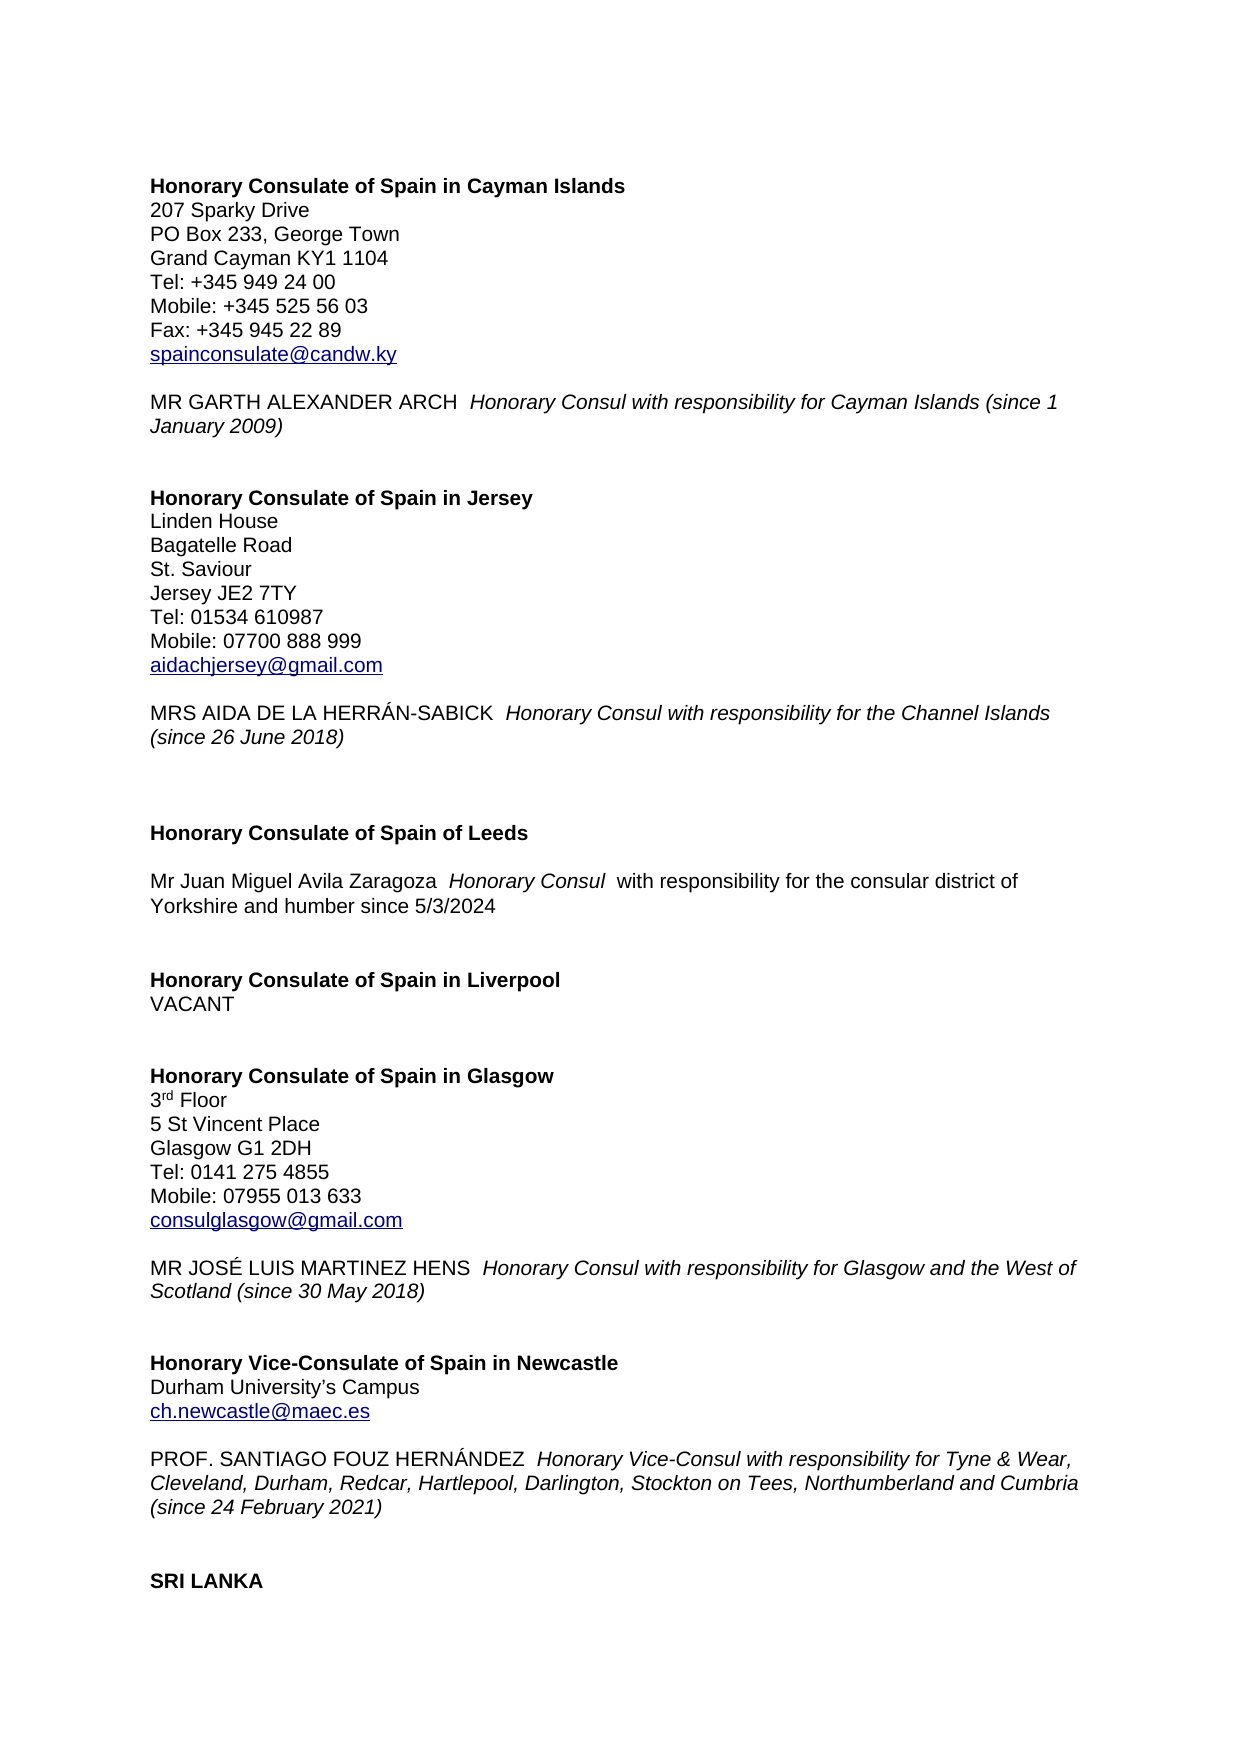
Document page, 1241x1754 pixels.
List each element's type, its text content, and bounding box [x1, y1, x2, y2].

text Bagatelle Road [150, 533, 1090, 557]
text MRS AIDA DE LA HERRÁN-SABICK Honorary Consul with responsibility for the Channel Islands (since 26 June 2018) [150, 701, 1090, 749]
text 3rd Floor [150, 1088, 1090, 1112]
text Linden House [150, 509, 1090, 533]
text consulglasgow@gmail.com [150, 1207, 1090, 1231]
text Mobile: 07700 888 999 [150, 629, 1090, 653]
text Honorary Consulate of Spain in Cayman Islands [150, 174, 1090, 198]
text Honorary Vice-Consulate of Spain in Newcastle [150, 1351, 1090, 1375]
text Glasgow G1 2DH [150, 1136, 1090, 1159]
text Honorary Consulate of Spain of Leeds [150, 821, 1090, 845]
text MR JOSÉ LUIS MARTINEZ HENS Honorary Consul with responsibility for Glasgow and the West of Scotland (since 30 May 2018) [150, 1255, 1090, 1303]
text VACANT [150, 992, 1090, 1016]
text 5 St Vincent Place [150, 1112, 1090, 1136]
text Jersey JE2 7TY [150, 581, 1090, 605]
text ch.newcastle@maec.es [150, 1399, 1090, 1423]
text Honorary Consulate of Spain in Glasgow [150, 1064, 1090, 1088]
text St. Saviour [150, 557, 1090, 581]
text aidachjersey@gmail.com [150, 653, 1090, 677]
text Honorary Consulate of Spain in Jersey [150, 485, 1090, 509]
text PROF. SANTIAGO FOUZ HERNÁNDEZ Honorary Vice-Consul with responsibility for Tyne & Wear, Cleveland, Durham, Redcar, Hartlepool, Darlington, Stockton on Tees, Northumberland and Cumbria (since 24 February 2021) [150, 1447, 1090, 1519]
text SRI LANKA [150, 1569, 1090, 1593]
text Grand Cayman KY1 1104 [150, 246, 1090, 270]
text PO Box 233, George Town [150, 222, 1090, 246]
text spainconsulate@candw.ky [150, 342, 1090, 366]
text Fax: +345 945 22 89 [150, 318, 1090, 342]
text Tel: 01534 610987 [150, 605, 1090, 629]
text Tel: +345 949 24 00 [150, 270, 1090, 294]
text Honorary Consulate of Spain in Liverpool [150, 968, 1090, 992]
text Mobile: 07955 013 633 [150, 1183, 1090, 1207]
text 207 Sparky Drive [150, 198, 1090, 222]
text Durham University’s Campus [150, 1375, 1090, 1399]
text Mobile: +345 525 56 03 [150, 294, 1090, 318]
text MR GARTH ALEXANDER ARCH Honorary Consul with responsibility for Cayman Islands (since 1 January 2009) [150, 389, 1090, 437]
text Mr Juan Miguel Avila Zaragoza Honorary Consul with responsibility for the consular district of Yorkshire and humber since 5/3/2024 [150, 869, 1090, 918]
text Tel: 0141 275 4855 [150, 1159, 1090, 1183]
